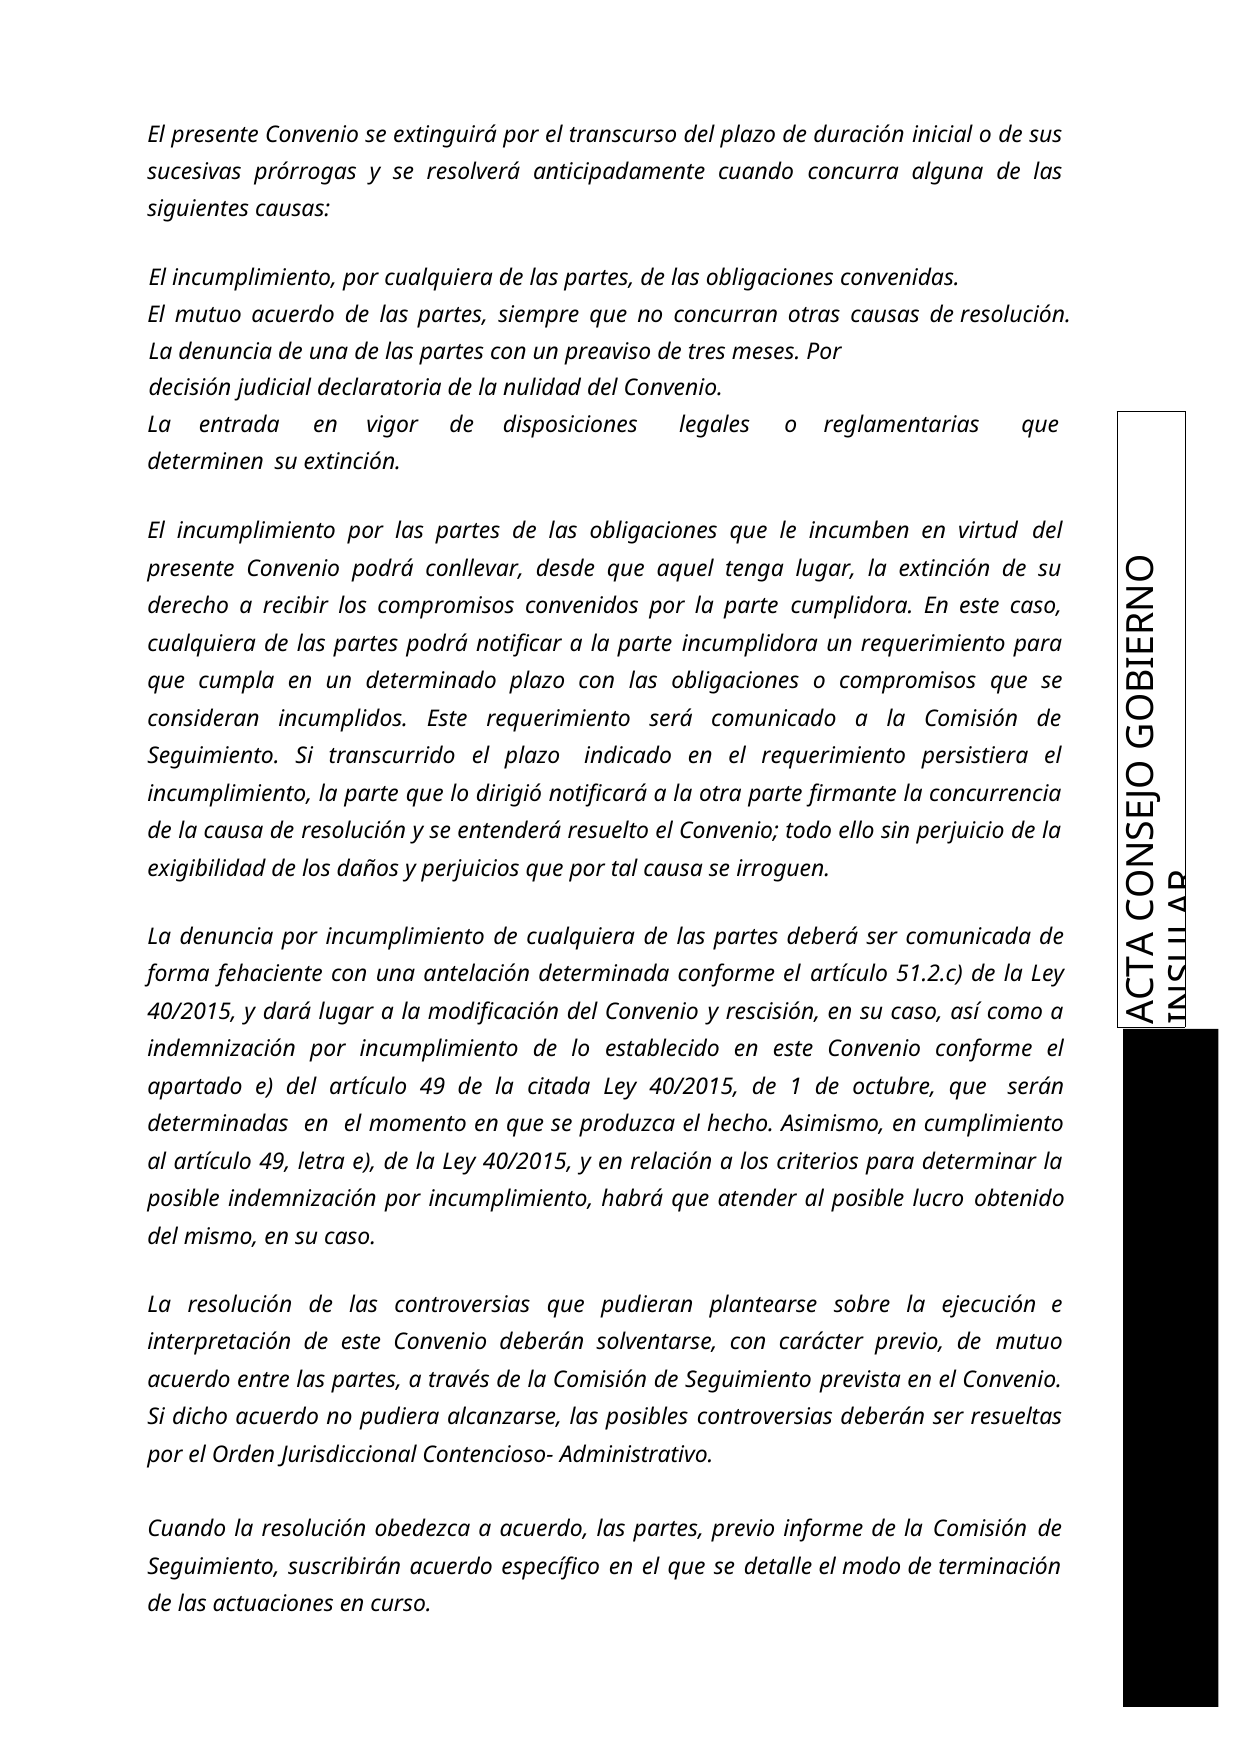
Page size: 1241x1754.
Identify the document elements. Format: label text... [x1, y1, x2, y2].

text El mutuo acuerdo de las partes, siempre que no concurran otras causas de resolución. [147, 298, 1082, 329]
text Cuando la resolución obedezca a acuerdo, las partes, previo informe de la Comisión de Seguimiento, suscribirán acuerdo específico en el que se detalle el modo de terminación de las actuaciones en curso. [147, 1512, 1062, 1618]
text La entrada en vigor de disposiciones legales o reglamentarias que determinen su extinción. [147, 408, 1064, 477]
text ACTA CONSEJO GOBIERNO INSULAR [1118, 414, 1183, 1027]
text La denuncia por incumplimiento de cualquiera de las partes deberá ser comunicada de forma fehaciente con una antelación determinada conforme el artículo 51.2.c) de la Ley 40/2015, y dará lugar a la modificación del Convenio y rescisión, en su caso, así como a indemnización por incumplimiento de lo establecido en este Convenio conforme el apartado e) del artículo 49 de la citada Ley 40/2015, de 1 de octubre, que serán determinadas en el momento en que se produzca el hecho. Asimismo, en cumplimiento al artículo 49, letra e), de la Ley 40/2015, y en relación a los criterios para determinar la posible indemnización por incumplimiento, habrá que atender al posible lucro obtenido del mismo, en su caso. [147, 919, 1064, 1251]
text La denuncia de una de las partes con un preaviso de tres meses. Por decisión judicial declaratoria de la nulidad del Convenio. [148, 335, 907, 402]
text La resolución de las controversias que pudieran plantearse sobre la ejecución e interpretación de este Convenio deberán solventarse, con carácter previo, de mutuo acuerdo entre las partes, a través de la Comisión de Seguimiento prevista en el Convenio. Si dicho acuerdo no pudiera alcanzarse, las posibles controversias deberán ser resueltas por el Orden Jurisdiccional Contencioso- Administrativo. [147, 1288, 1062, 1469]
text El incumplimiento por las partes de las obligaciones que le incumben en virtud del presente Convenio podrá conllevar, desde que aquel tenga lugar, la extinción de su derecho a recibir los compromisos convenidos por la parte cumplidora. En este caso, cualquiera de las partes podrá notificar a la parte incumplidora un requerimiento para que cumpla en un determinado plazo con las obligaciones o compromisos que se consideran incumplidos. Este requerimiento será comunicado a la Comisión de Seguimiento. Si transcurrido el plazo indicado en el requerimiento persistiera el incumplimiento, la parte que lo dirigió notificará a la otra parte firmante la concurrencia de la causa de resolución y se entenderá resuelto el Convenio; todo ello sin perjuicio de la exigibilidad de los daños y perjuicios que por tal causa se irroguen. [147, 514, 1062, 883]
text El incumplimiento, por cualquiera de las partes, de las obligaciones convenidas. [148, 261, 999, 292]
text El presente Convenio se extinguirá por el transcurso del plazo de duración inicial o de sus sucesivas prórrogas y se resolverá anticipadamente cuando concurra alguna de las siguientes causas: [147, 118, 1062, 223]
